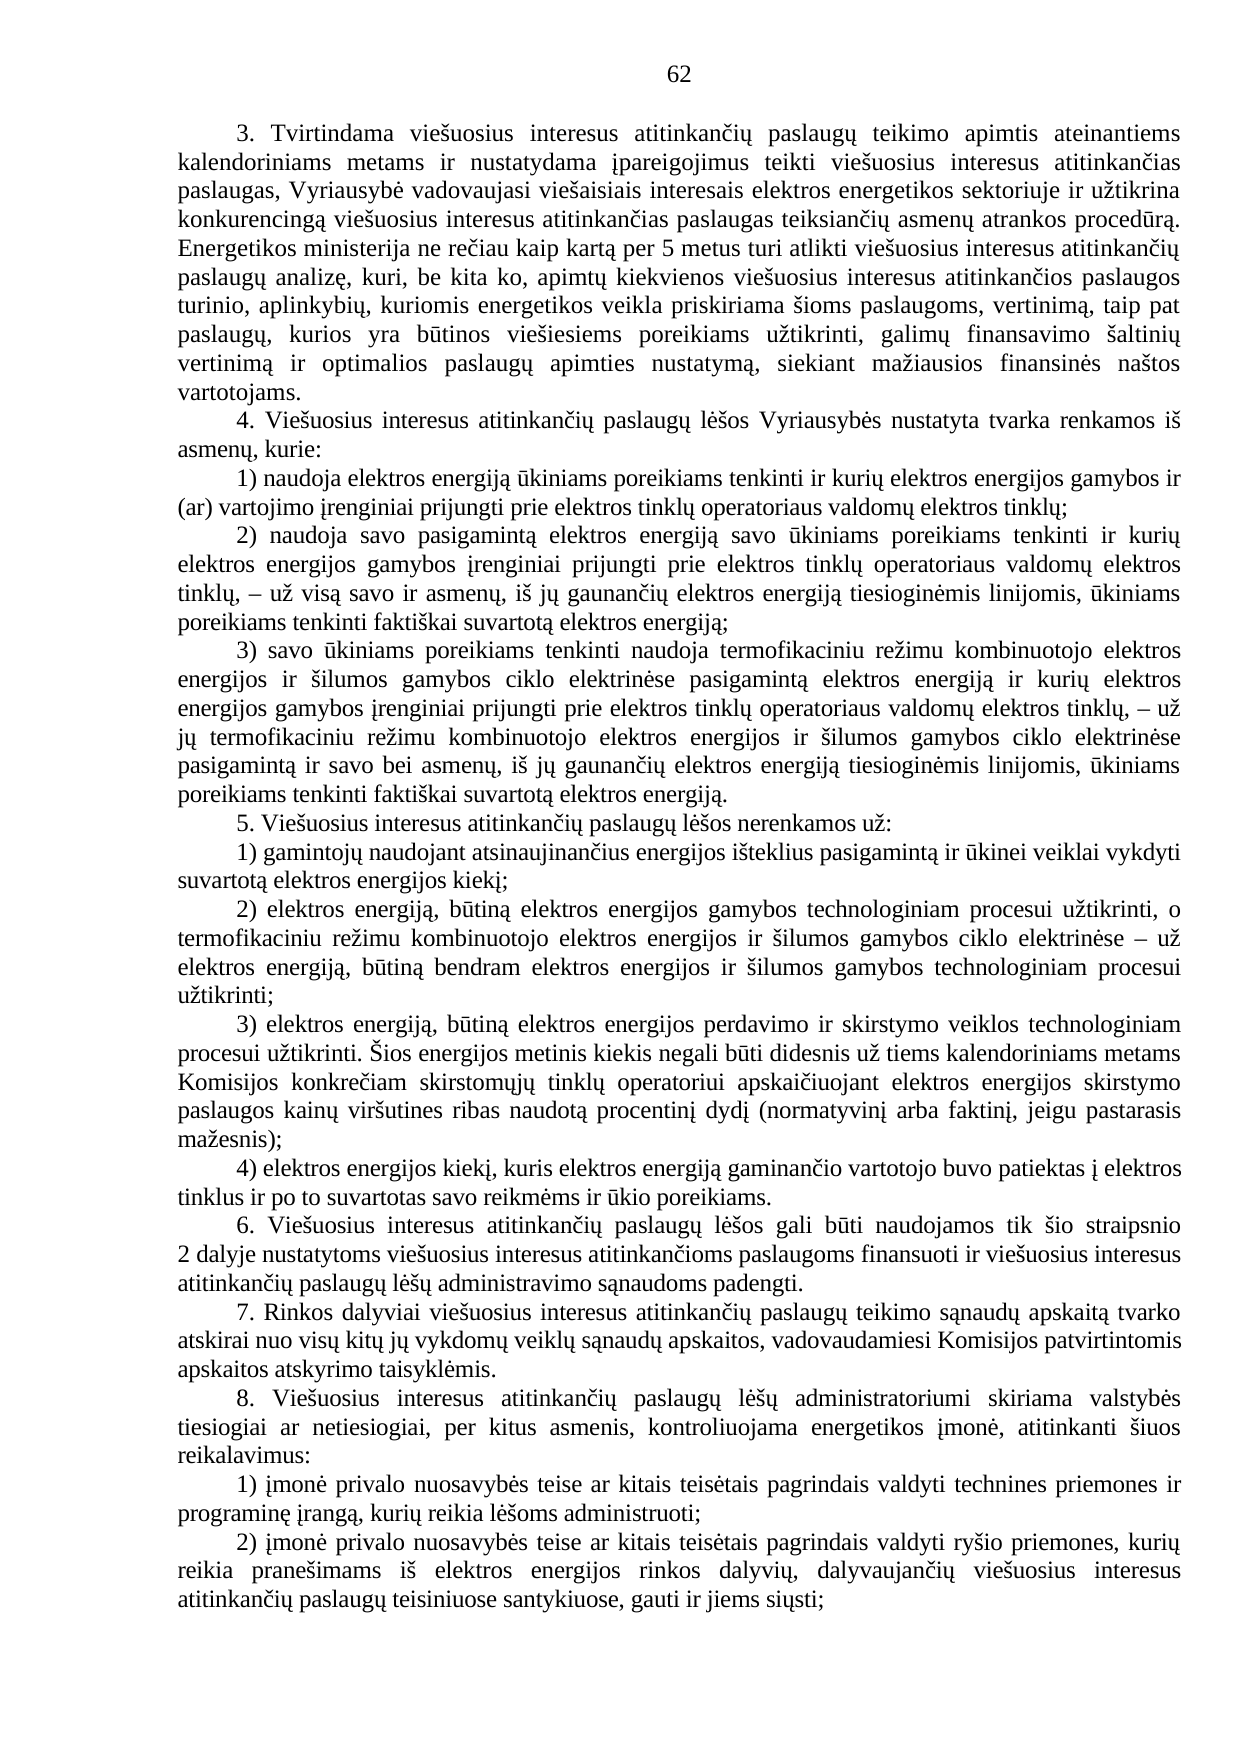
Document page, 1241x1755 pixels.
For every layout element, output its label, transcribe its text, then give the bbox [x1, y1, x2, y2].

text 4) elektros energijos kiekį, kuris elektros energiją gaminančio vartotojo buvo patiektas į elektros tinklus ir po to suvartotas savo reikmėms ir ūkio poreikiams. [177, 1153, 1181, 1211]
text 3. Tvirtindama viešuosius interesus atitinkančių paslaugų teikimo apimtis ateinantiems kalendoriniams metams ir nustatydama įpareigojimus teikti viešuosius interesus atitinkančias paslaugas, Vyriausybė vadovaujasi viešaisiais interesais elektros energetikos sektoriuje ir užtikrina konkurencingą viešuosius interesus atitinkančias paslaugas teiksiančių asmenų atrankos procedūrą. Energetikos ministerija ne rečiau kaip kartą per 5 metus turi atlikti viešuosius interesus atitinkančių paslaugų analizę, kuri, be kita ko, apimtų kiekvienos viešuosius interesus atitinkančios paslaugos turinio, aplinkybių, kuriomis energetikos veikla priskiriama šioms paslaugoms, vertinimą, taip pat paslaugų, kurios yra būtinos viešiesiems poreikiams užtikrinti, galimų finansavimo šaltinių vertinimą ir optimalios paslaugų apimties nustatymą, siekiant mažiausios finansinės naštos vartotojams. [177, 118, 1181, 406]
text 2) įmonė privalo nuosavybės teise ar kitais teisėtais pagrindais valdyti ryšio priemones, kurių reikia pranešimams iš elektros energijos rinkos dalyvių, dalyvaujančių viešuosius interesus atitinkančių paslaugų teisiniuose santykiuose, gauti ir jiems siųsti; [177, 1527, 1181, 1613]
text 6. Viešuosius interesus atitinkančių paslaugų lėšos gali būti naudojamos tik šio straipsnio 2 dalyje nustatytoms viešuosius interesus atitinkančioms paslaugoms finansuoti ir viešuosius interesus atitinkančių paslaugų lėšų administravimo sąnaudoms padengti. [177, 1211, 1181, 1297]
text 3) elektros energiją, būtiną elektros energijos perdavimo ir skirstymo veiklos technologiniam procesui užtikrinti. Šios energijos metinis kiekis negali būti didesnis už tiems kalendoriniams metams Komisijos konkrečiam skirstomųjų tinklų operatoriui apskaičiuojant elektros energijos skirstymo paslaugos kainų viršutines ribas naudotą procentinį dydį (normatyvinį arba faktinį, jeigu pastarasis mažesnis); [177, 1009, 1181, 1153]
text 2) naudoja savo pasigamintą elektros energiją savo ūkiniams poreikiams tenkinti ir kurių elektros energijos gamybos įrenginiai prijungti prie elektros tinklų operatoriaus valdomų elektros tinklų, – už visą savo ir asmenų, iš jų gaunančių elektros energiją tiesioginėmis linijomis, ūkiniams poreikiams tenkinti faktiškai suvartotą elektros energiją; [177, 521, 1181, 636]
text 8. Viešuosius interesus atitinkančių paslaugų lėšų administratoriumi skiriama valstybės tiesiogiai ar netiesiogiai, per kitus asmenis, kontroliuojama energetikos įmonė, atitinkanti šiuos reikalavimus: [177, 1383, 1181, 1469]
text 2) elektros energiją, būtiną elektros energijos gamybos technologiniam procesui užtikrinti, o termofikaciniu režimu kombinuotojo elektros energijos ir šilumos gamybos ciklo elektrinėse – už elektros energiją, būtiną bendram elektros energijos ir šilumos gamybos technologiniam procesui užtikrinti; [177, 894, 1181, 1009]
text 1) gamintojų naudojant atsinaujinančius energijos išteklius pasigamintą ir ūkinei veiklai vykdyti suvartotą elektros energijos kiekį; [177, 837, 1181, 894]
text 7. Rinkos dalyviai viešuosius interesus atitinkančių paslaugų teikimo sąnaudų apskaitą tvarko atskirai nuo visų kitų jų vykdomų veiklų sąnaudų apskaitos, vadovaudamiesi Komisijos patvirtintomis apskaitos atskyrimo taisyklėmis. [177, 1297, 1181, 1383]
text 5. Viešuosius interesus atitinkančių paslaugų lėšos nerenkamos už: [177, 808, 1181, 837]
text 3) savo ūkiniams poreikiams tenkinti naudoja termofikaciniu režimu kombinuotojo elektros energijos ir šilumos gamybos ciklo elektrinėse pasigamintą elektros energiją ir kurių elektros energijos gamybos įrenginiai prijungti prie elektros tinklų operatoriaus valdomų elektros tinklų, – už jų termofikaciniu režimu kombinuotojo elektros energijos ir šilumos gamybos ciklo elektrinėse pasigamintą ir savo bei asmenų, iš jų gaunančių elektros energiją tiesioginėmis linijomis, ūkiniams poreikiams tenkinti faktiškai suvartotą elektros energiją. [177, 636, 1181, 808]
text 1) naudoja elektros energiją ūkiniams poreikiams tenkinti ir kurių elektros energijos gamybos ir (ar) vartojimo įrenginiai prijungti prie elektros tinklų operatoriaus valdomų elektros tinklų; [177, 463, 1181, 521]
text 4. Viešuosius interesus atitinkančių paslaugų lėšos Vyriausybės nustatyta tvarka renkamos iš asmenų, kurie: [177, 406, 1181, 463]
text 1) įmonė privalo nuosavybės teise ar kitais teisėtais pagrindais valdyti technines priemones ir programinę įrangą, kurių reikia lėšoms administruoti; [177, 1469, 1181, 1527]
